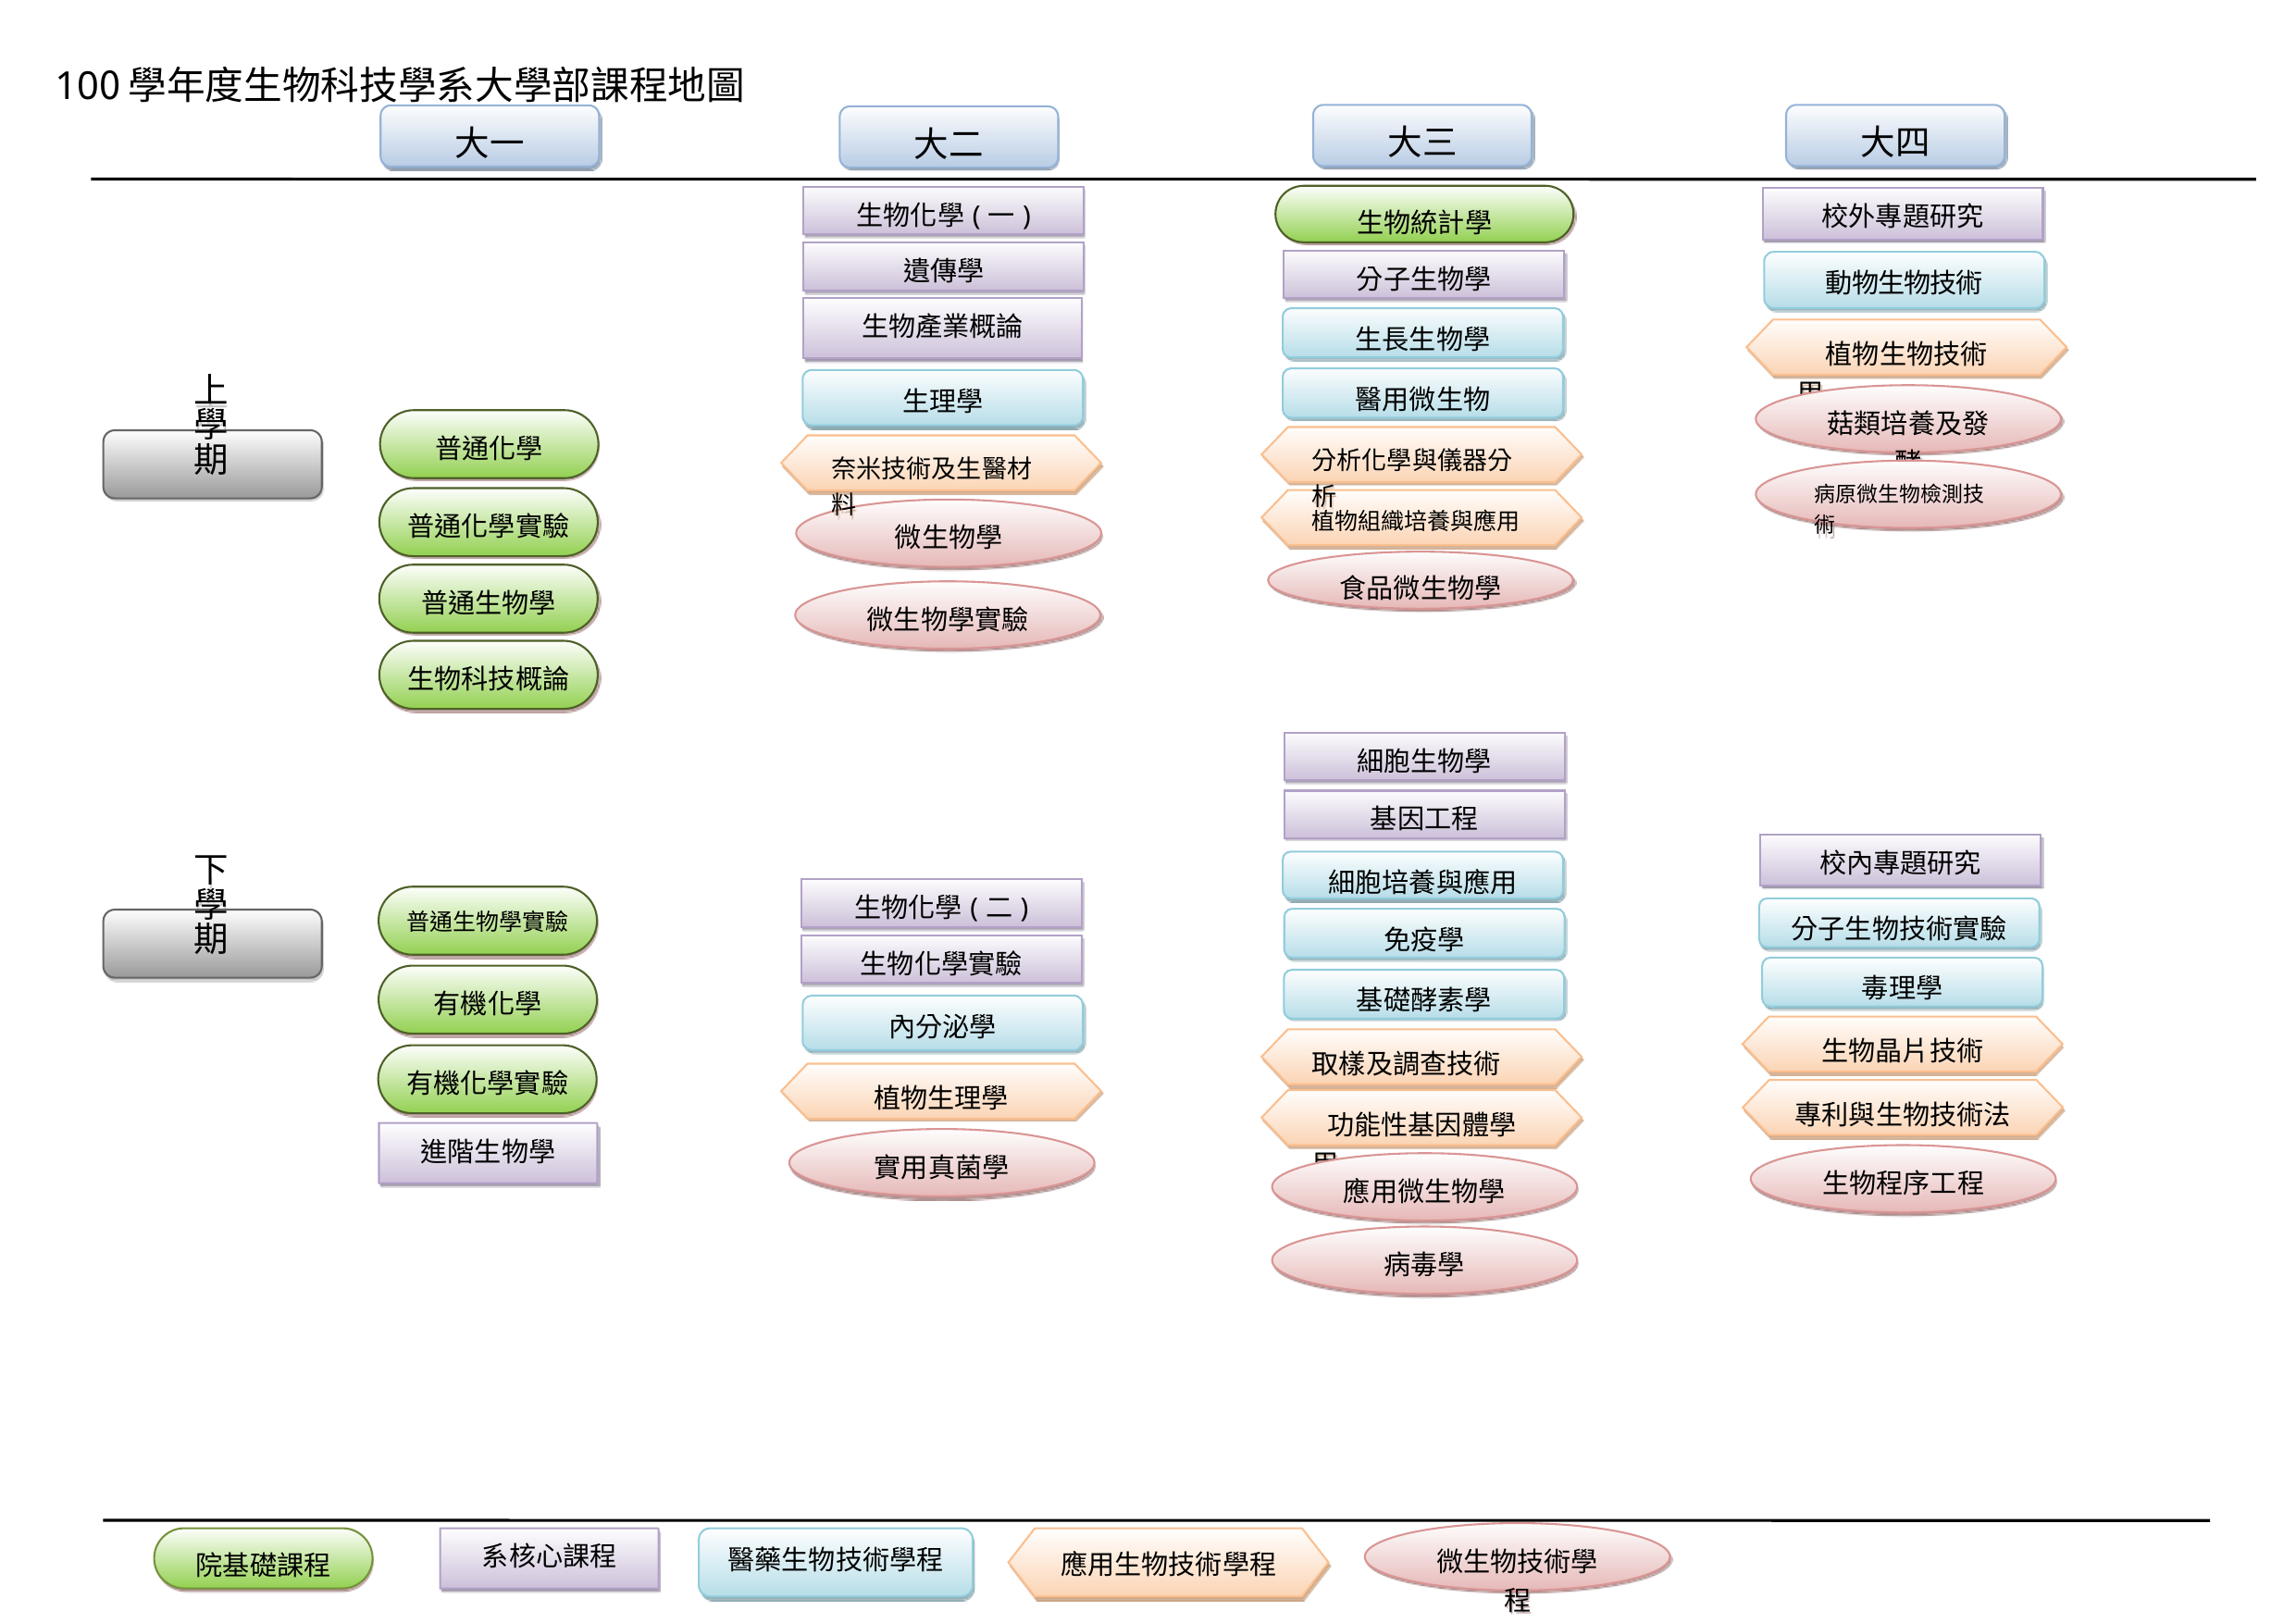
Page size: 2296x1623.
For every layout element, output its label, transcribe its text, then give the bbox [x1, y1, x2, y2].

text 100學年度生物科技學系大學部課程地圖 [55, 55, 2240, 110]
